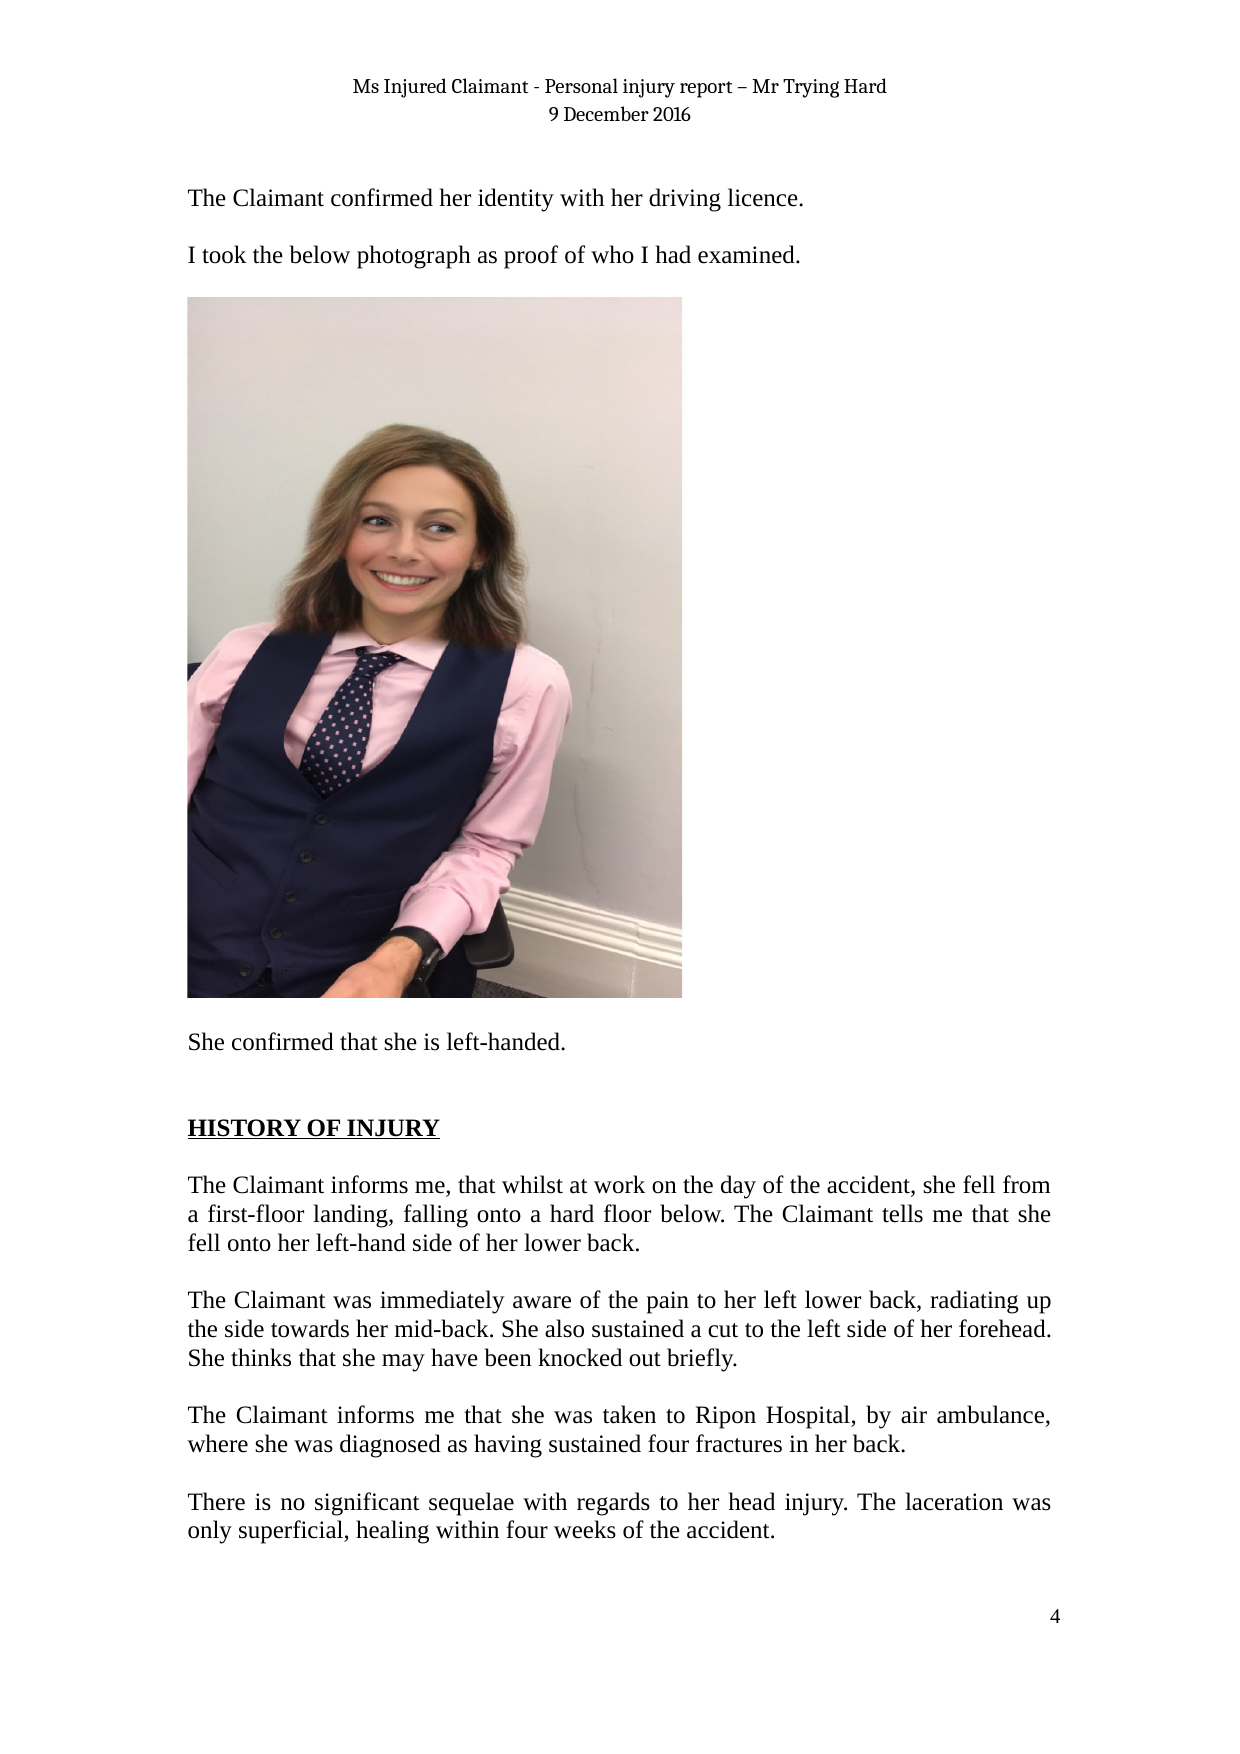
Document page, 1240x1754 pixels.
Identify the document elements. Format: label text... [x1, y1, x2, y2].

text I took the below photograph as proof of who I had examined. [187, 240, 1052, 269]
text There is no significant sequelae with regards to her head injury. The laceration was only superficial, healing within four weeks of the accident. [187, 1487, 1052, 1544]
text The Claimant was immediately aware of the pain to her left lower back, radiating up the side towards her mid-back. She also sustained a cut to the left side of her forehead. She thinks that she may have been knocked out briefly. [187, 1285, 1052, 1372]
text The Claimant confirmed her identity with her driving licence. [187, 183, 1052, 212]
text The Claimant informs me, that whilst at work on the day of the accident, she fell from a first-floor landing, falling onto a hard floor below. The Claimant tells me that she fell onto her left-hand side of her lower back. [187, 1170, 1052, 1257]
text HISTORY OF INJURY [187, 1113, 1052, 1142]
text She confirmed that she is left-handed. [187, 1027, 1052, 1055]
text The Claimant informs me that she was taken to Ripon Hospital, by air ambulance, where she was diagnosed as having sustained four fractures in her back. [187, 1400, 1052, 1458]
